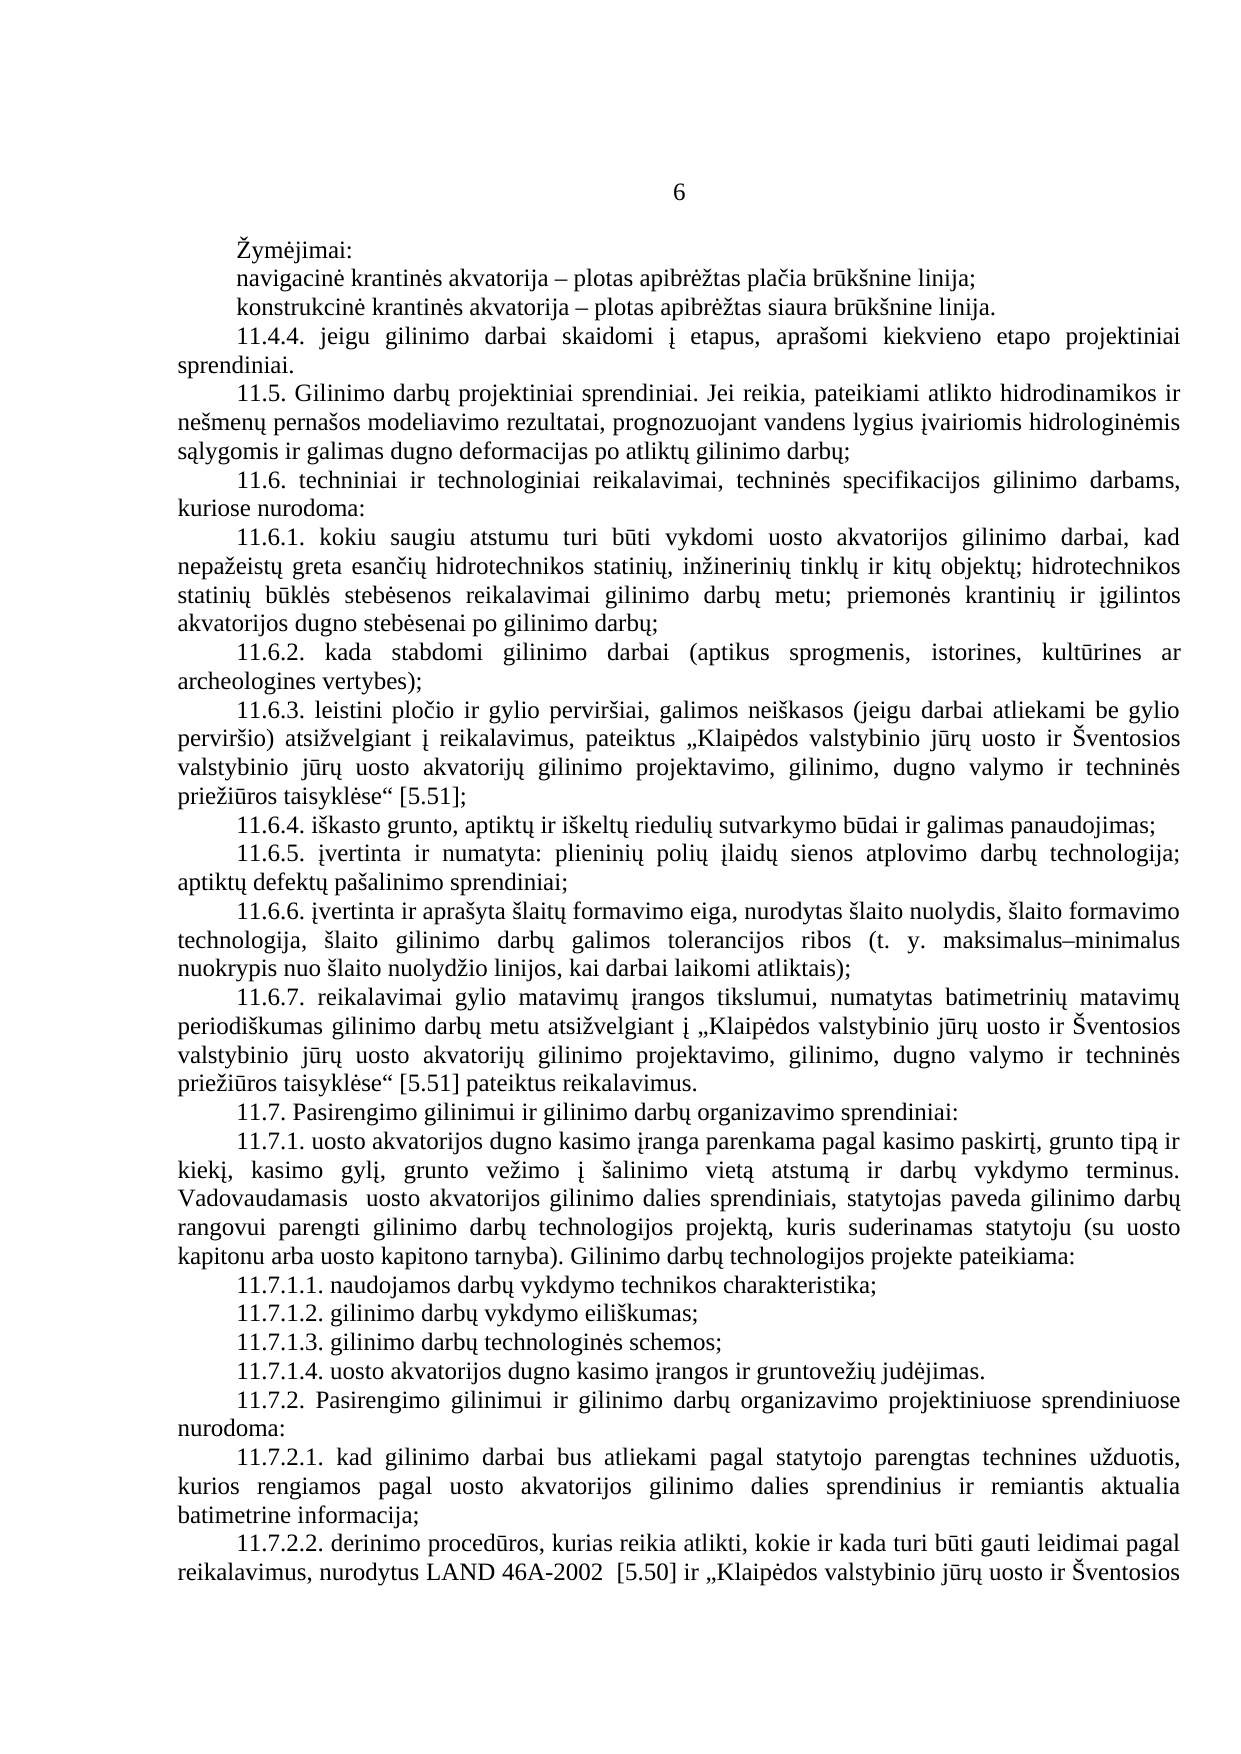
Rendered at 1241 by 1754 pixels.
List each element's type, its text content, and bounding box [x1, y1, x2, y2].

text 11.6.6. įvertinta ir aprašyta šlaitų formavimo eiga, nurodytas šlaito nuolydis, šlaito formavimo technologija, šlaito gilinimo darbų galimos tolerancijos ribos (t. y. maksimalus–minimalus nuokrypis nuo šlaito nuolydžio linijos, kai darbai laikomi atliktais); [177, 896, 1181, 982]
text 11.7. Pasirengimo gilinimui ir gilinimo darbų organizavimo sprendiniai: [236, 1097, 1181, 1126]
text 11.7.2.1. kad gilinimo darbai bus atliekami pagal statytojo parengtas technines užduotis, kurios rengiamos pagal uosto akvatorijos gilinimo dalies sprendinius ir remiantis aktualia batimetrine informacija; [177, 1442, 1181, 1528]
text 11.6.1. kokiu saugiu atstumu turi būti vykdomi uosto akvatorijos gilinimo darbai, kad nepažeistų greta esančių hidrotechnikos statinių, inžinerinių tinklų ir kitų objektų; hidrotechnikos statinių būklės stebėsenos reikalavimai gilinimo darbų metu; priemonės krantinių ir įgilintos akvatorijos dugno stebėsenai po gilinimo darbų; [177, 522, 1181, 637]
text 11.7.1.1. naudojamos darbų vykdymo technikos charakteristika; [177, 1270, 1181, 1298]
text 11.7.2.2. derinimo procedūros, kurias reikia atlikti, kokie ir kada turi būti gauti leidimai pagal reikalavimus, nurodytus LAND 46A-2002 [5.50] ir „Klaipėdos valstybinio jūrų uosto ir Šventosios [177, 1528, 1181, 1586]
text navigacinė krantinės akvatorija – plotas apibrėžtas plačia brūkšnine linija; [177, 263, 1119, 292]
text 11.7.1.3. gilinimo darbų technologinės schemos; [177, 1327, 1181, 1356]
text 11.7.1. uosto akvatorijos dugno kasimo įranga parenkama pagal kasimo paskirtį, grunto tipą ir kiekį, kasimo gylį, grunto vežimo į šalinimo vietą atstumą ir darbų vykdymo terminus. Vadovaudamasis uosto akvatorijos gilinimo dalies sprendiniais, statytojas paveda gilinimo darbų rangovui parengti gilinimo darbų technologijos projektą, kuris suderinamas statytoju (su uosto kapitonu arba uosto kapitono tarnyba). Gilinimo darbų technologijos projekte pateikiama: [177, 1126, 1181, 1270]
text 11.7.1.4. uosto akvatorijos dugno kasimo įrangos ir gruntovežių judėjimas. [177, 1356, 1181, 1385]
text konstrukcinė krantinės akvatorija – plotas apibrėžtas siaura brūkšnine linija. [177, 292, 1119, 321]
text 11.6.4. iškasto grunto, aptiktų ir iškeltų riedulių sutvarkymo būdai ir galimas panaudojimas; [177, 810, 1181, 838]
text 11.6.7. reikalavimai gylio matavimų įrangos tikslumui, numatytas batimetrinių matavimų periodiškumas gilinimo darbų metu atsižvelgiant į „Klaipėdos valstybinio jūrų uosto ir Šventosios valstybinio jūrų uosto akvatorijų gilinimo projektavimo, gilinimo, dugno valymo ir techninės priežiūros taisyklėse“ [5.51] pateiktus reikalavimus. [177, 982, 1181, 1097]
text 11.7.2. Pasirengimo gilinimui ir gilinimo darbų organizavimo projektiniuose sprendiniuose nurodoma: [177, 1385, 1181, 1442]
text 11.4.4. jeigu gilinimo darbai skaidomi į etapus, aprašomi kiekvieno etapo projektiniai sprendiniai. [177, 321, 1181, 378]
text 11.6.3. leistini pločio ir gylio perviršiai, galimos neiškasos (jeigu darbai atliekami be gylio perviršio) atsižvelgiant į reikalavimus, pateiktus „Klaipėdos valstybinio jūrų uosto ir Šventosios valstybinio jūrų uosto akvatorijų gilinimo projektavimo, gilinimo, dugno valymo ir techninės priežiūros taisyklėse“ [5.51]; [177, 695, 1181, 810]
text 11.6.5. įvertinta ir numatyta: plieninių polių įlaidų sienos atplovimo darbų technologija; aptiktų defektų pašalinimo sprendiniai; [177, 838, 1181, 896]
text Žymėjimai: [177, 235, 1119, 263]
text 11.6.2. kada stabdomi gilinimo darbai (aptikus sprogmenis, istorines, kultūrines ar archeologines vertybes); [177, 637, 1181, 695]
text 11.6. techniniai ir technologiniai reikalavimai, techninės specifikacijos gilinimo darbams, kuriose nurodoma: [177, 465, 1181, 522]
text 11.5. Gilinimo darbų projektiniai sprendiniai. Jei reikia, pateikiami atlikto hidrodinamikos ir nešmenų pernašos modeliavimo rezultatai, prognozuojant vandens lygius įvairiomis hidrologinėmis sąlygomis ir galimas dugno deformacijas po atliktų gilinimo darbų; [177, 378, 1181, 465]
text 11.7.1.2. gilinimo darbų vykdymo eiliškumas; [177, 1298, 1181, 1327]
